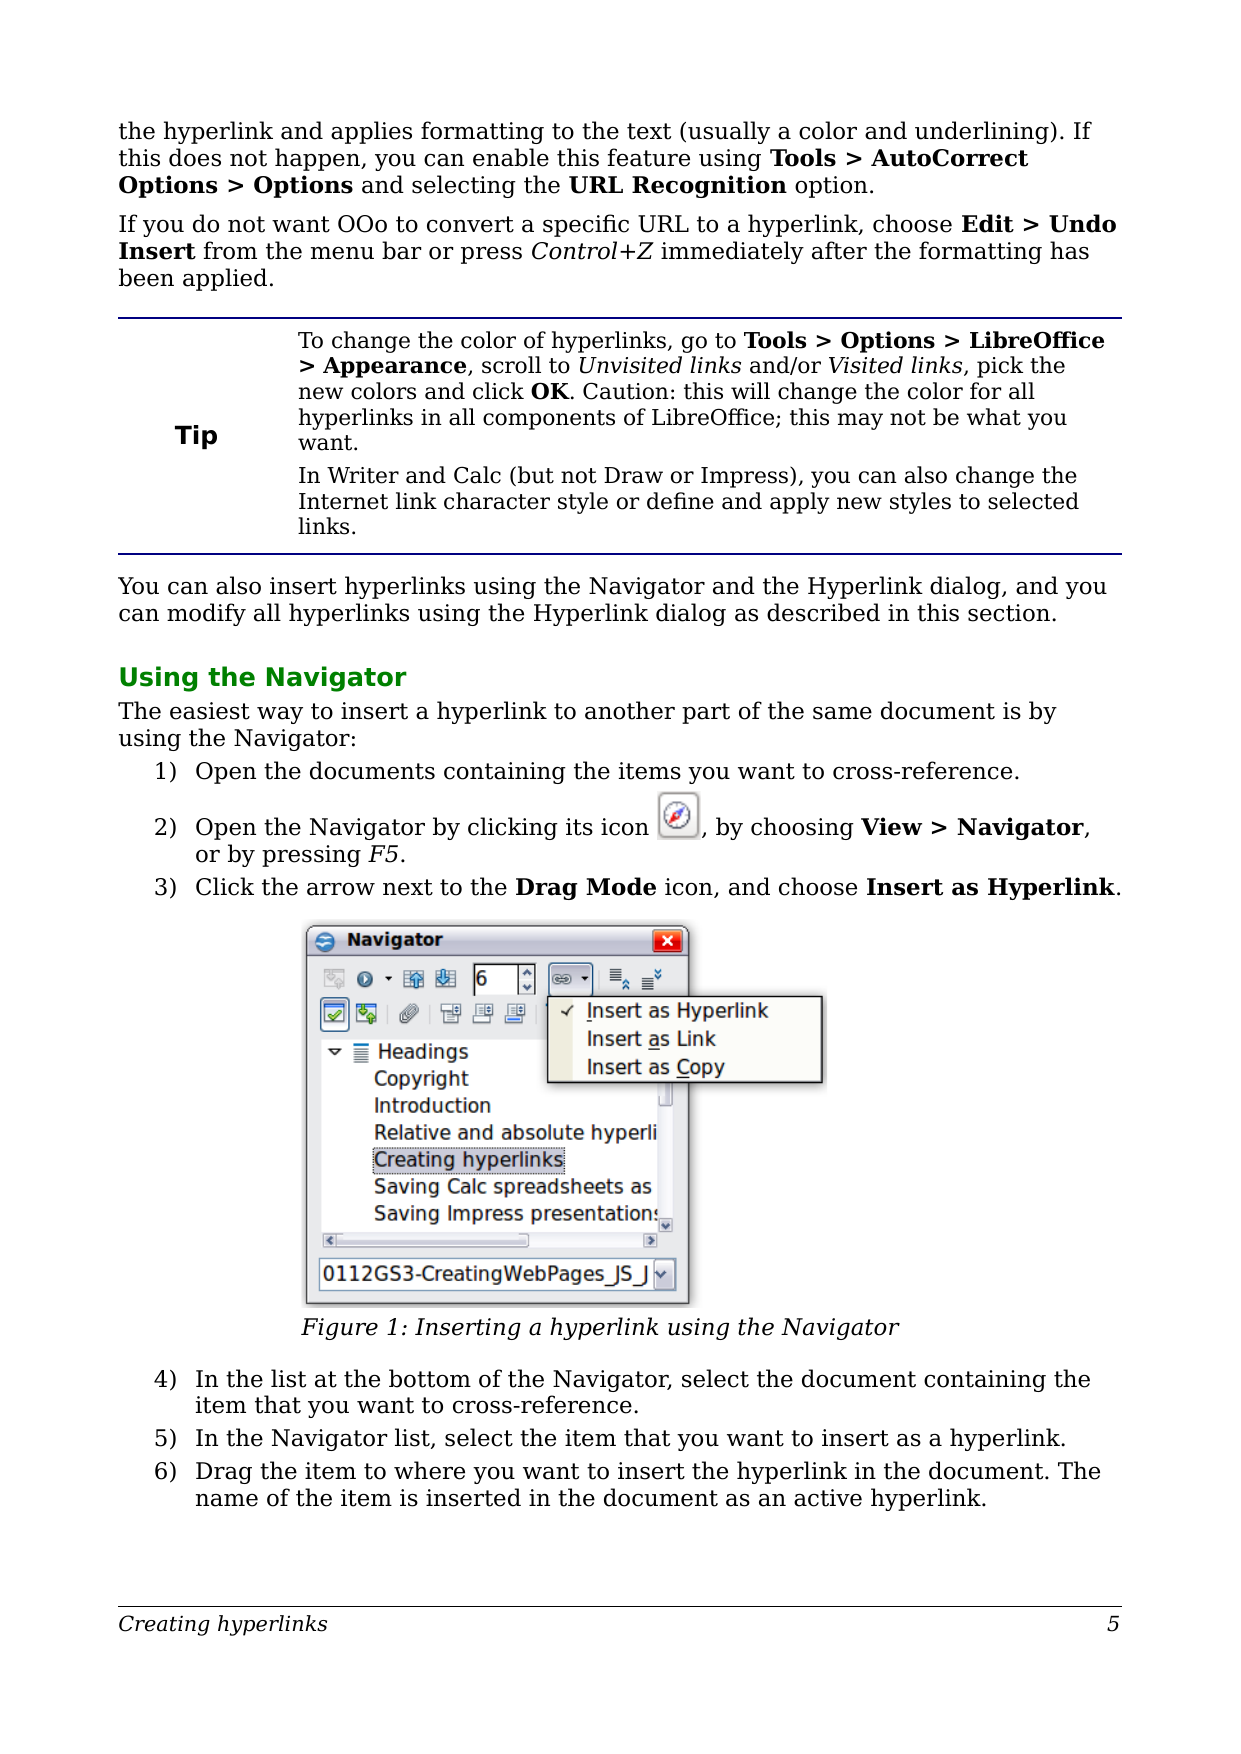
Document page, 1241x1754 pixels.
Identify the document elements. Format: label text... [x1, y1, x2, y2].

subtitle Using the Navigator [118, 662, 1122, 692]
text If you do not want OOo to convert a specific URL to a hyperlink, choose Edit > Undo Insert from the menu bar or press Control+Z immediately after the formatting has been applied. [118, 211, 1122, 292]
list In the list at the bottom of the Navigator, select the document containing the item that you want to cross-reference. [177, 1366, 1122, 1419]
text You can also insert hyperlinks using the Navigator and the Hyperlink dialog, and you can modify all hyperlinks using the Hyperlink dialog as described in this section. [118, 573, 1122, 627]
list Click the arrow next to the Drag Mode icon, and choose Insert as Hyperlink. [177, 874, 1122, 901]
table_header To change the color of hyperlinks, go to Tools > Options > LibreOffice > Appearance, scroll to Unvisited links and/or Visited links, pick the new colors and click OK. Caution: this will change the color for all hyperlinks in all components of LibreOffice; this may not be what you want. In Writer and Calc (but not Draw or Impress), you can also change the Internet link character style or define and apply new styles to selected links. [274, 319, 1122, 553]
picture [657, 791, 701, 840]
list Open the Navigator by clicking its icon , by choosing View > Navigator, or by pressing F5. [177, 791, 1122, 868]
list The easiest way to insert a hyperlink to another part of the same document is by using the Navigator: [118, 698, 1122, 752]
list In the Navigator list, select the item that you want to insert as a hyperlink. [177, 1425, 1122, 1452]
table_header Tip [118, 319, 274, 553]
list Open the documents containing the items you want to cross-reference. [177, 758, 1122, 785]
list Drag the item to where you want to insert the hyperlink in the document. The name of the item is inserted in the document as an active hyperlink. [177, 1458, 1122, 1512]
text the hyperlink and applies formatting to the text (usually a color and underlining). If this does not happen, you can enable this feature using Tools > AutoCorrect Options > Options and selecting the URL Recognition option. [118, 118, 1122, 199]
picture [301, 919, 828, 1308]
text Figure 1: Inserting a hyperlink using the Navigator [301, 1314, 939, 1341]
